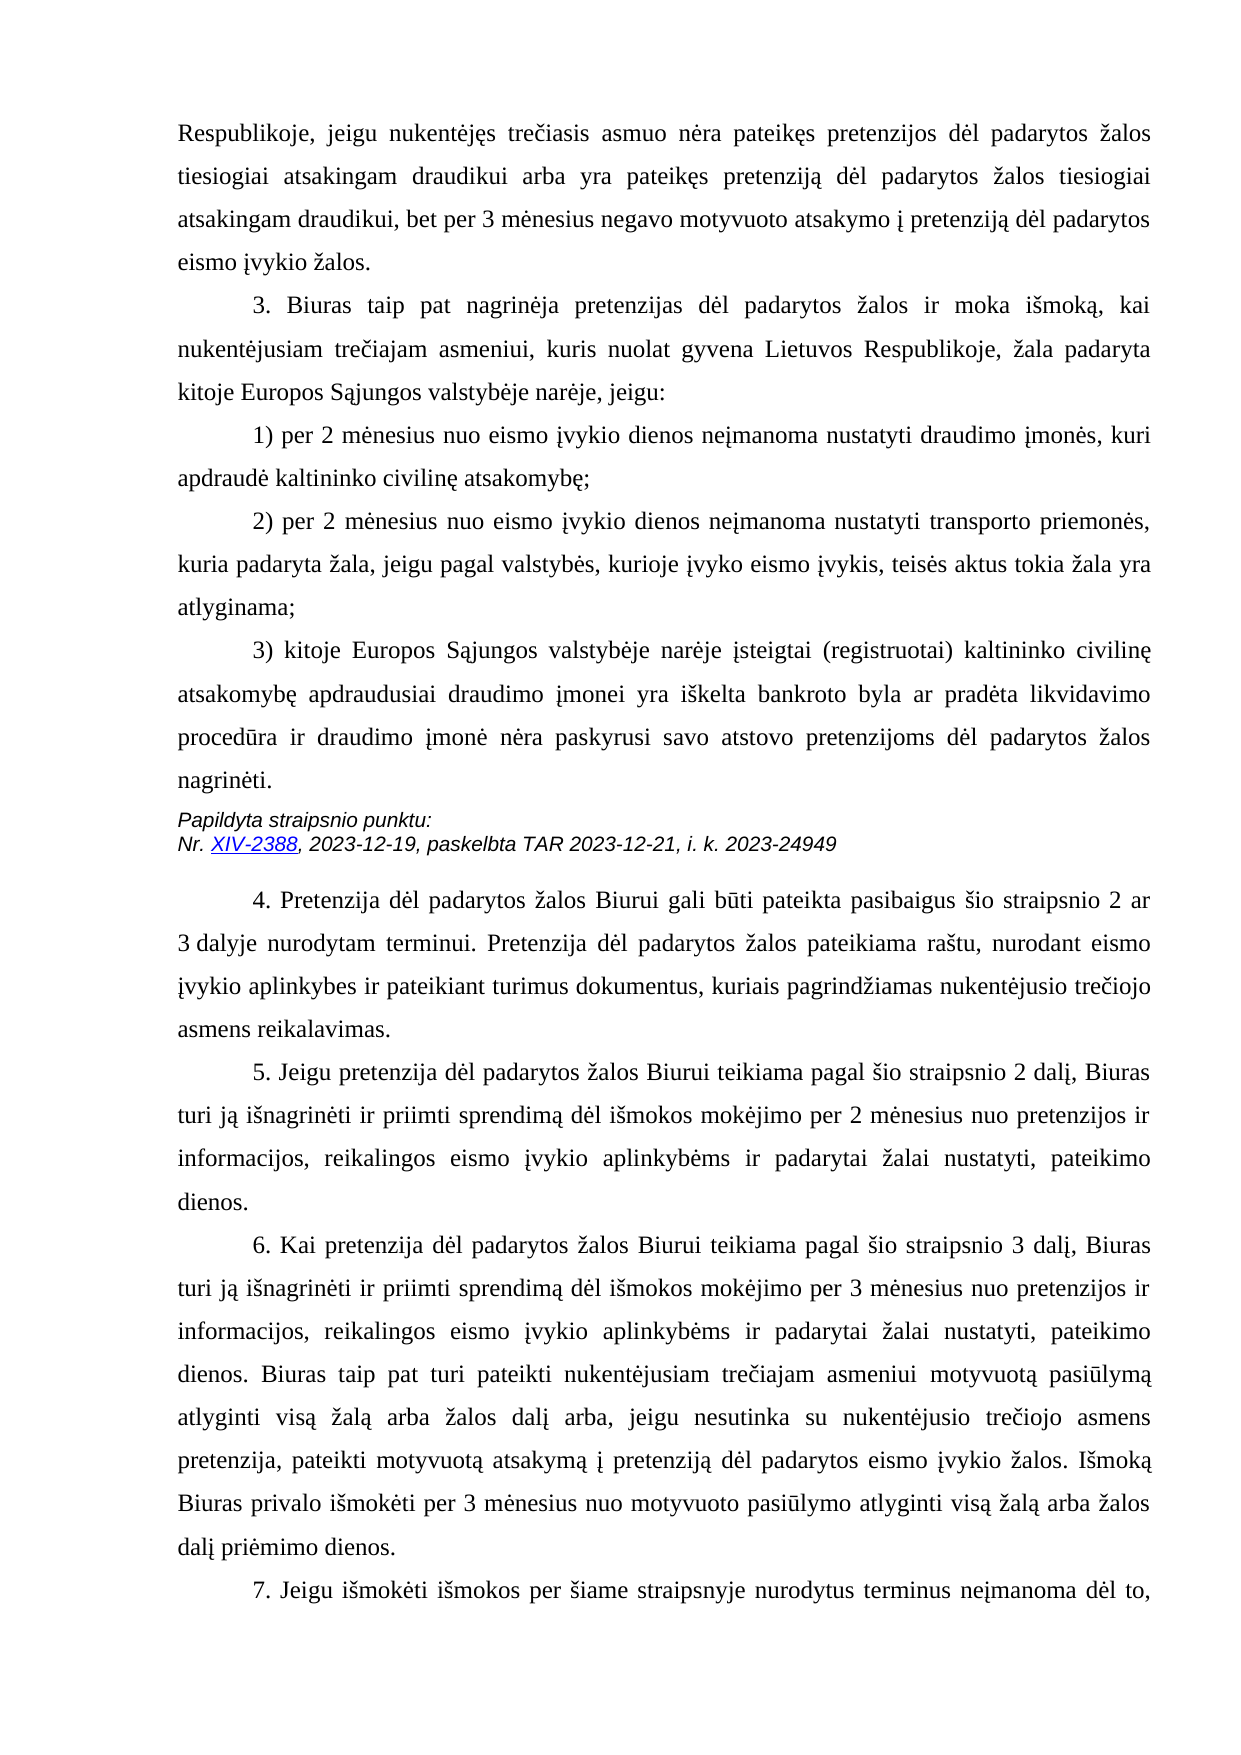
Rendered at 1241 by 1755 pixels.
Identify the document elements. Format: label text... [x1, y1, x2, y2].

text 7. Jeigu išmokėti išmokos per šiame straipsnyje nurodytus terminus neįmanoma dėl to, [177, 1575, 1152, 1603]
text Nr. XIV-2388, 2023-12-19, paskelbta TAR 2023-12-21, i. k. 2023-24949 [177, 832, 1152, 856]
text 3) kitoje Europos Sąjungos valstybėje narėje įsteigtai (registruotai) kaltininko civilinę atsakomybę apdraudusiai draudimo įmonei yra iškelta bankroto byla ar pradėta likvidavimo procedūra ir draudimo įmonė nėra paskyrusi savo atstovo pretenzijoms dėl padarytos žalos nagrinėti. [177, 636, 1152, 794]
text 2) per 2 mėnesius nuo eismo įvykio dienos neįmanoma nustatyti transporto priemonės, kuria padaryta žala, jeigu pagal valstybės, kurioje įvyko eismo įvykis, teisės aktus tokia žala yra atlyginama; [177, 506, 1152, 621]
text Papildyta straipsnio punktu: [177, 808, 1152, 832]
text 5. Jeigu pretenzija dėl padarytos žalos Biurui teikiama pagal šio straipsnio 2 dalį, Biuras turi ją išnagrinėti ir priimti sprendimą dėl išmokos mokėjimo per 2 mėnesius nuo pretenzijos ir informacijos, reikalingos eismo įvykio aplinkybėms ir padarytai žalai nustatyti, pateikimo dienos. [177, 1057, 1152, 1215]
text 6. Kai pretenzija dėl padarytos žalos Biurui teikiama pagal šio straipsnio 3 dalį, Biuras turi ją išnagrinėti ir priimti sprendimą dėl išmokos mokėjimo per 3 mėnesius nuo pretenzijos ir informacijos, reikalingos eismo įvykio aplinkybėms ir padarytai žalai nustatyti, pateikimo dienos. Biuras taip pat turi pateikti nukentėjusiam trečiajam asmeniui motyvuotą pasiūlymą atlyginti visą žalą arba žalos dalį arba, jeigu nesutinka su nukentėjusio trečiojo asmens pretenzija, pateikti motyvuotą atsakymą į pretenziją dėl padarytos eismo įvykio žalos. Išmoką Biuras privalo išmokėti per 3 mėnesius nuo motyvuoto pasiūlymo atlyginti visą žalą arba žalos dalį priėmimo dienos. [177, 1230, 1152, 1560]
text Respublikoje, jeigu nukentėjęs trečiasis asmuo nėra pateikęs pretenzijos dėl padarytos žalos tiesiogiai atsakingam draudikui arba yra pateikęs pretenziją dėl padarytos žalos tiesiogiai atsakingam draudikui, bet per 3 mėnesius negavo motyvuoto atsakymo į pretenziją dėl padarytos eismo įvykio žalos. [177, 118, 1152, 276]
text 4. Pretenzija dėl padarytos žalos Biurui gali būti pateikta pasibaigus šio straipsnio 2 ar 3 dalyje nurodytam terminui. Pretenzija dėl padarytos žalos pateikiama raštu, nurodant eismo įvykio aplinkybes ir pateikiant turimus dokumentus, kuriais pagrindžiamas nukentėjusio trečiojo asmens reikalavimas. [177, 885, 1152, 1043]
text 1) per 2 mėnesius nuo eismo įvykio dienos neįmanoma nustatyti draudimo įmonės, kuri apdraudė kaltininko civilinę atsakomybę; [177, 420, 1152, 492]
text 3. Biuras taip pat nagrinėja pretenzijas dėl padarytos žalos ir moka išmoką, kai nukentėjusiam trečiajam asmeniui, kuris nuolat gyvena Lietuvos Respublikoje, žala padaryta kitoje Europos Sąjungos valstybėje narėje, jeigu: [177, 291, 1152, 406]
